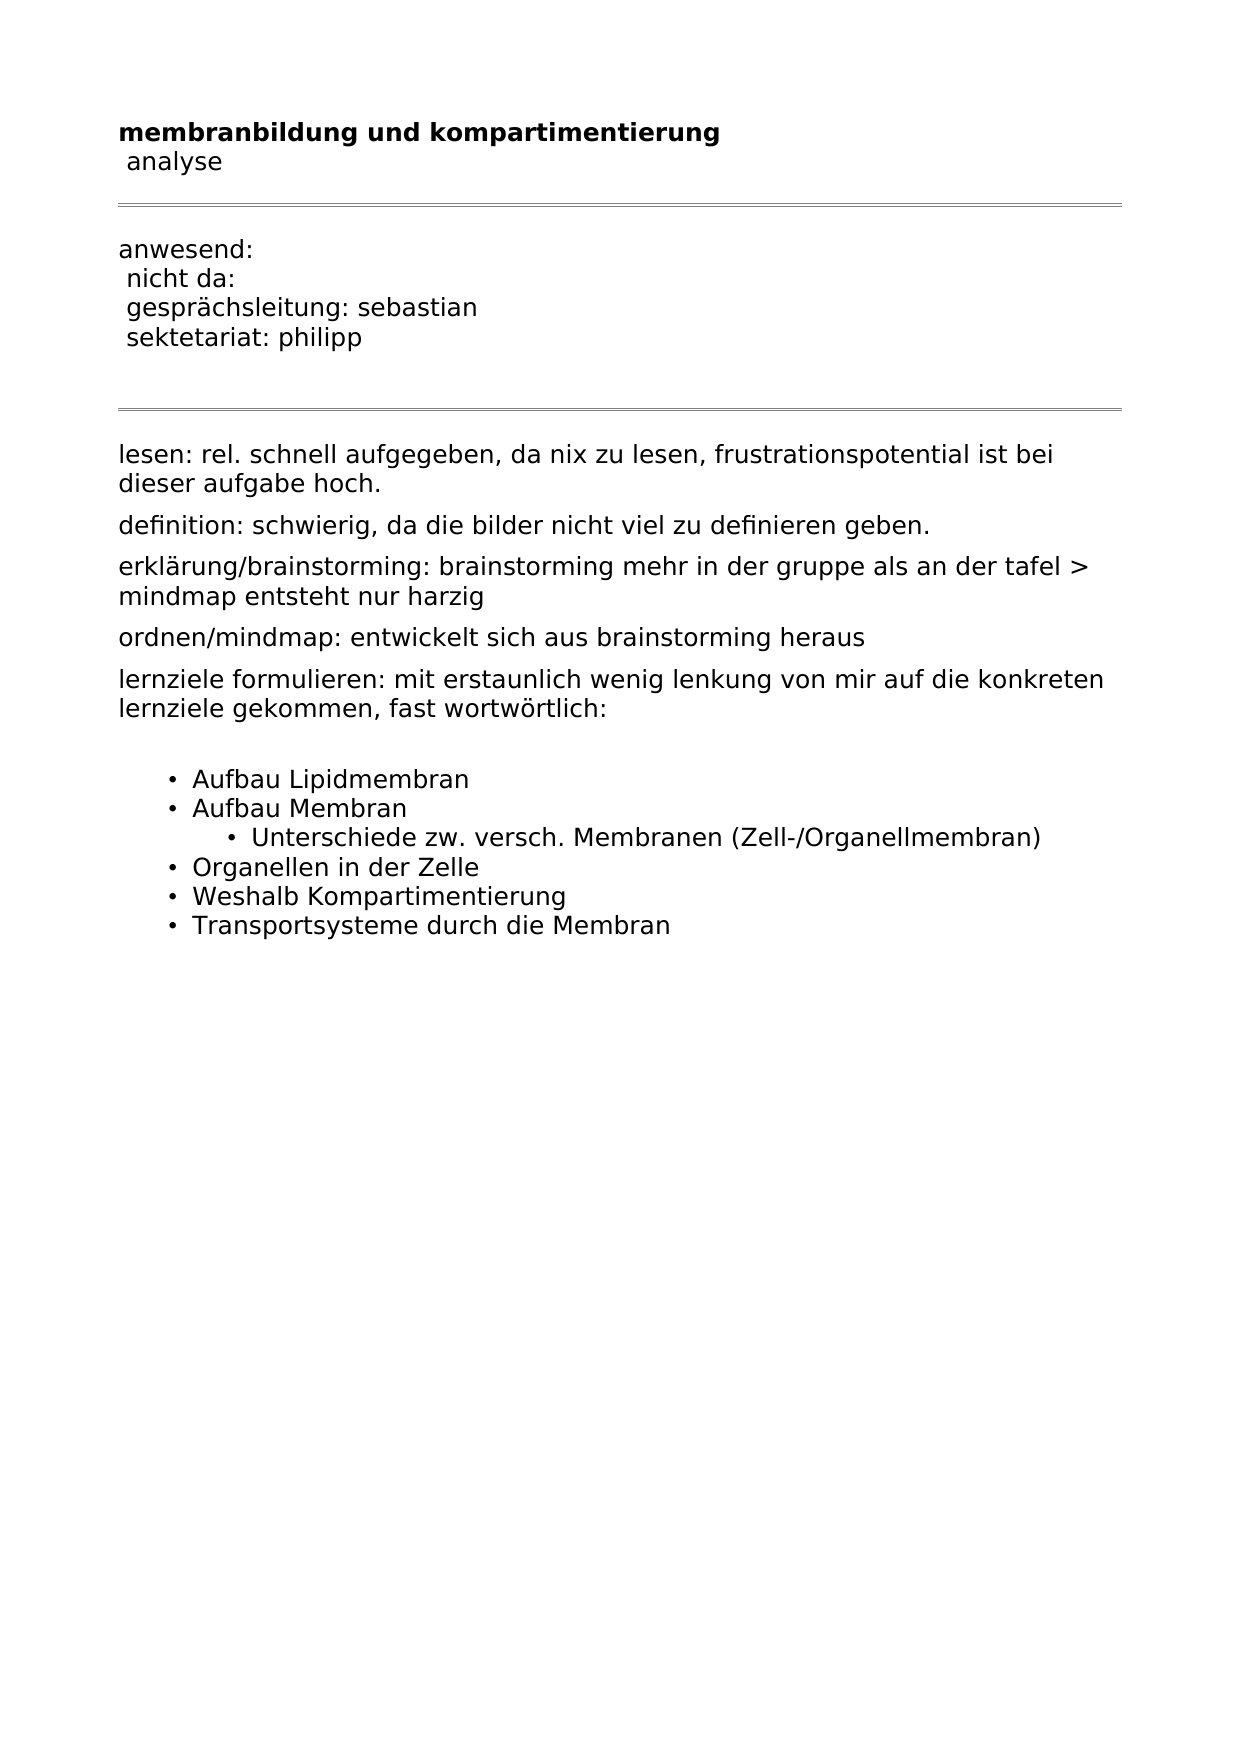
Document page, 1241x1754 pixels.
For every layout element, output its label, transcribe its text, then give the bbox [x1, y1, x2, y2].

list Aufbau Lipidmembran [177, 765, 1122, 794]
text ordnen/mindmap: entwickelt sich aus brainstorming heraus [118, 623, 1122, 652]
text lesen: rel. schnell aufgegeben, da nix zu lesen, frustrationspotential ist bei dieser aufgabe hoch. [118, 440, 1122, 498]
text erklärung/brainstorming: brainstorming mehr in der gruppe als an der tafel > mindmap entsteht nur harzig [118, 552, 1122, 611]
text lernziele formulieren: mit erstaunlich wenig lenkung von mir auf die konkreten lernziele gekommen, fast wortwörtlich: [118, 665, 1122, 723]
list Aufbau Membran [177, 794, 1122, 824]
text membranbildung und kompartimentierung analyse [118, 118, 1122, 176]
text anwesend: nicht da: gesprächsleitung: sebastian sektetariat: philipp [118, 235, 1122, 381]
list Organellen in der Zelle [177, 853, 1122, 882]
list Transportsysteme durch die Membran [177, 911, 1122, 940]
list Weshalb Kompartimentierung [177, 882, 1122, 911]
text definition: schwierig, da die bilder nicht viel zu definieren geben. [118, 511, 1122, 540]
list Unterschiede zw. versch. Membranen (Zell-/Organellmembran) [236, 824, 1122, 853]
